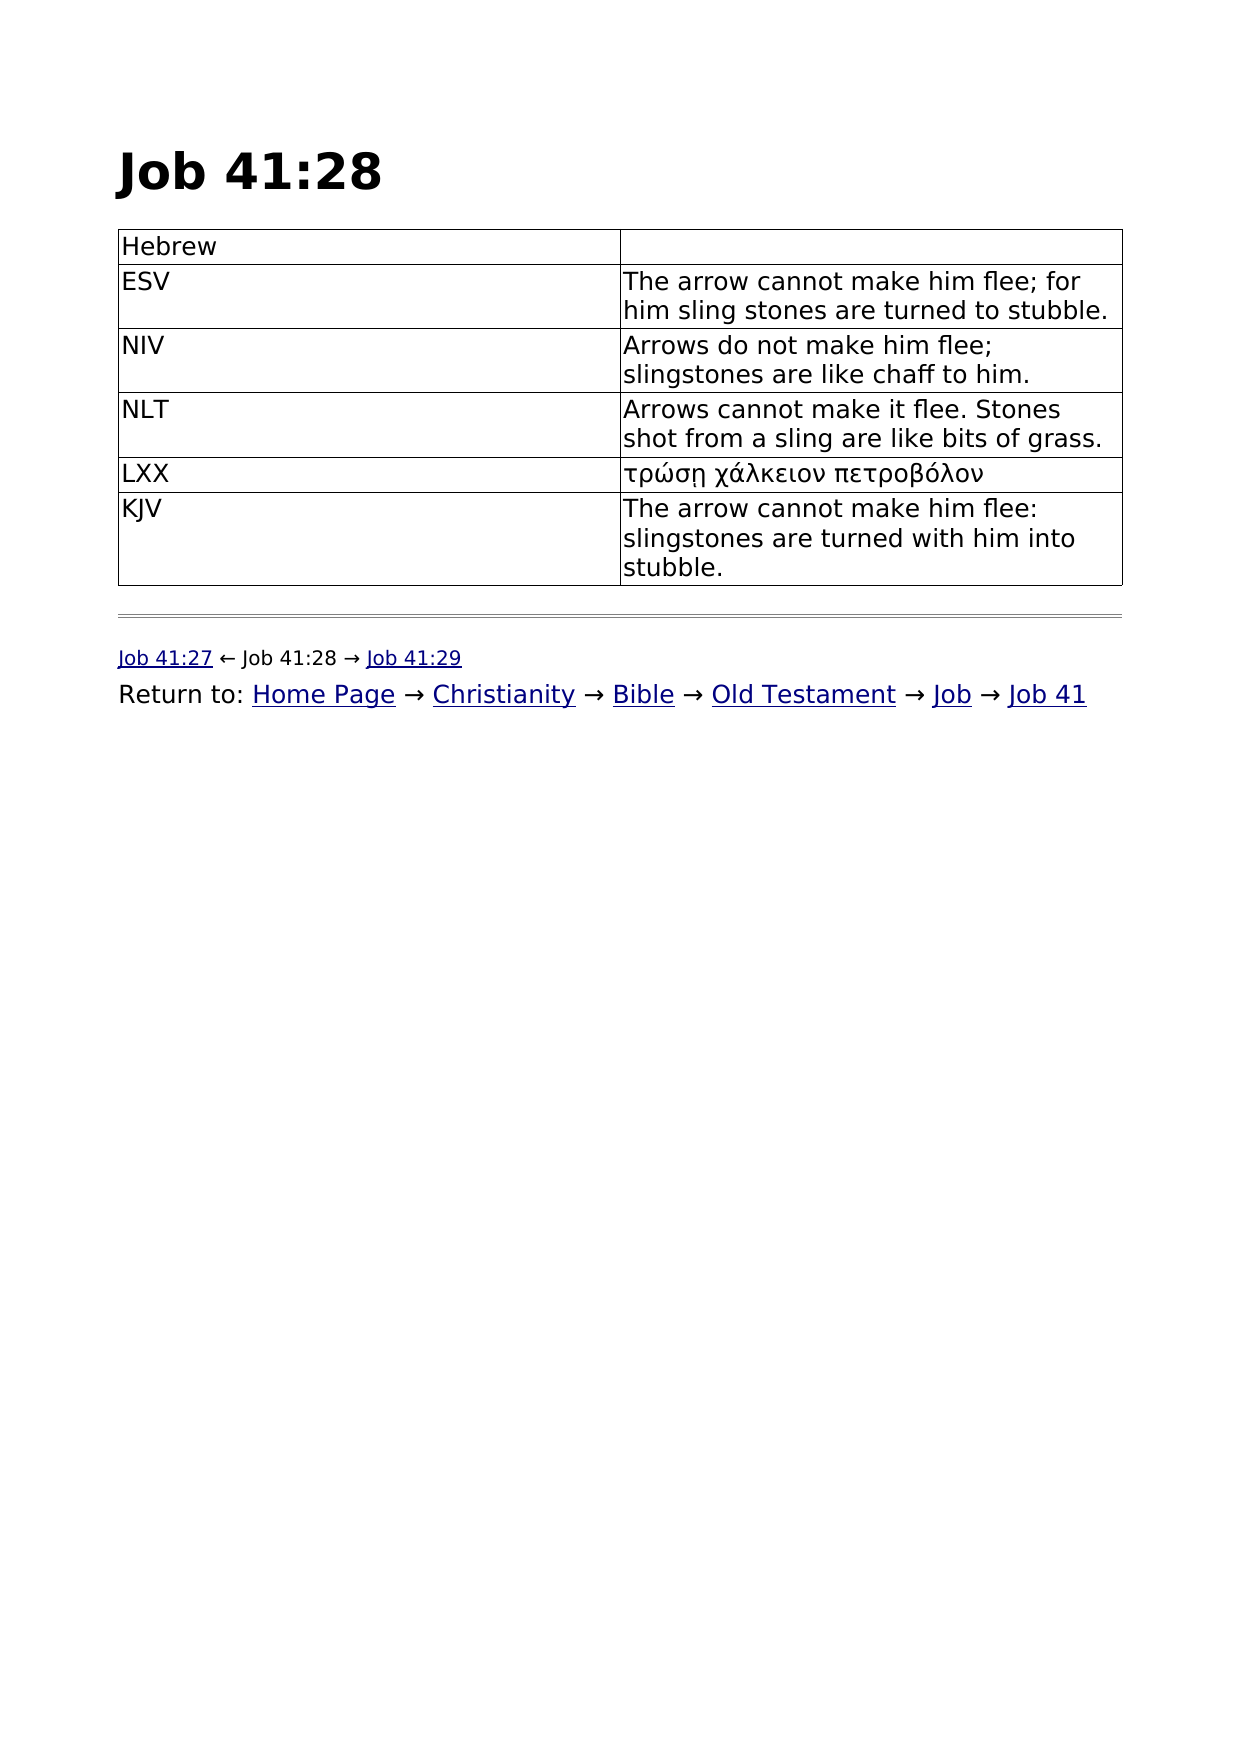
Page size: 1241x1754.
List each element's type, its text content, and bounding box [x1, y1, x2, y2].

table_cell Arrows do not make him flee; slingstones are like chaff to him. [621, 329, 1122, 392]
table_cell KJV [119, 493, 620, 585]
table_header Hebrew [119, 230, 620, 264]
table_cell LXX [119, 458, 620, 492]
table_cell NIV [119, 329, 620, 392]
table_cell The arrow cannot make him flee: slingstones are turned with him into stubble. [621, 493, 1122, 585]
table_cell NLT [119, 393, 620, 457]
table_cell Arrows cannot make it flee. Stones shot from a sling are like bits of grass. [621, 393, 1122, 457]
table_cell The arrow cannot make him flee; for him sling stones are turned to stubble. [621, 265, 1122, 328]
text Job 41:27 ← Job 41:28 → Job 41:29 [118, 646, 1122, 680]
table_cell τρώσῃ χάλκειον πετροβόλον [621, 458, 1122, 492]
text Return to: Home Page → Christianity → Bible → Old Testament → Job → Job 41 [118, 680, 1122, 709]
table_cell ESV [119, 265, 620, 328]
table_header [621, 230, 1122, 264]
subtitle Job 41:28 [118, 143, 1122, 201]
